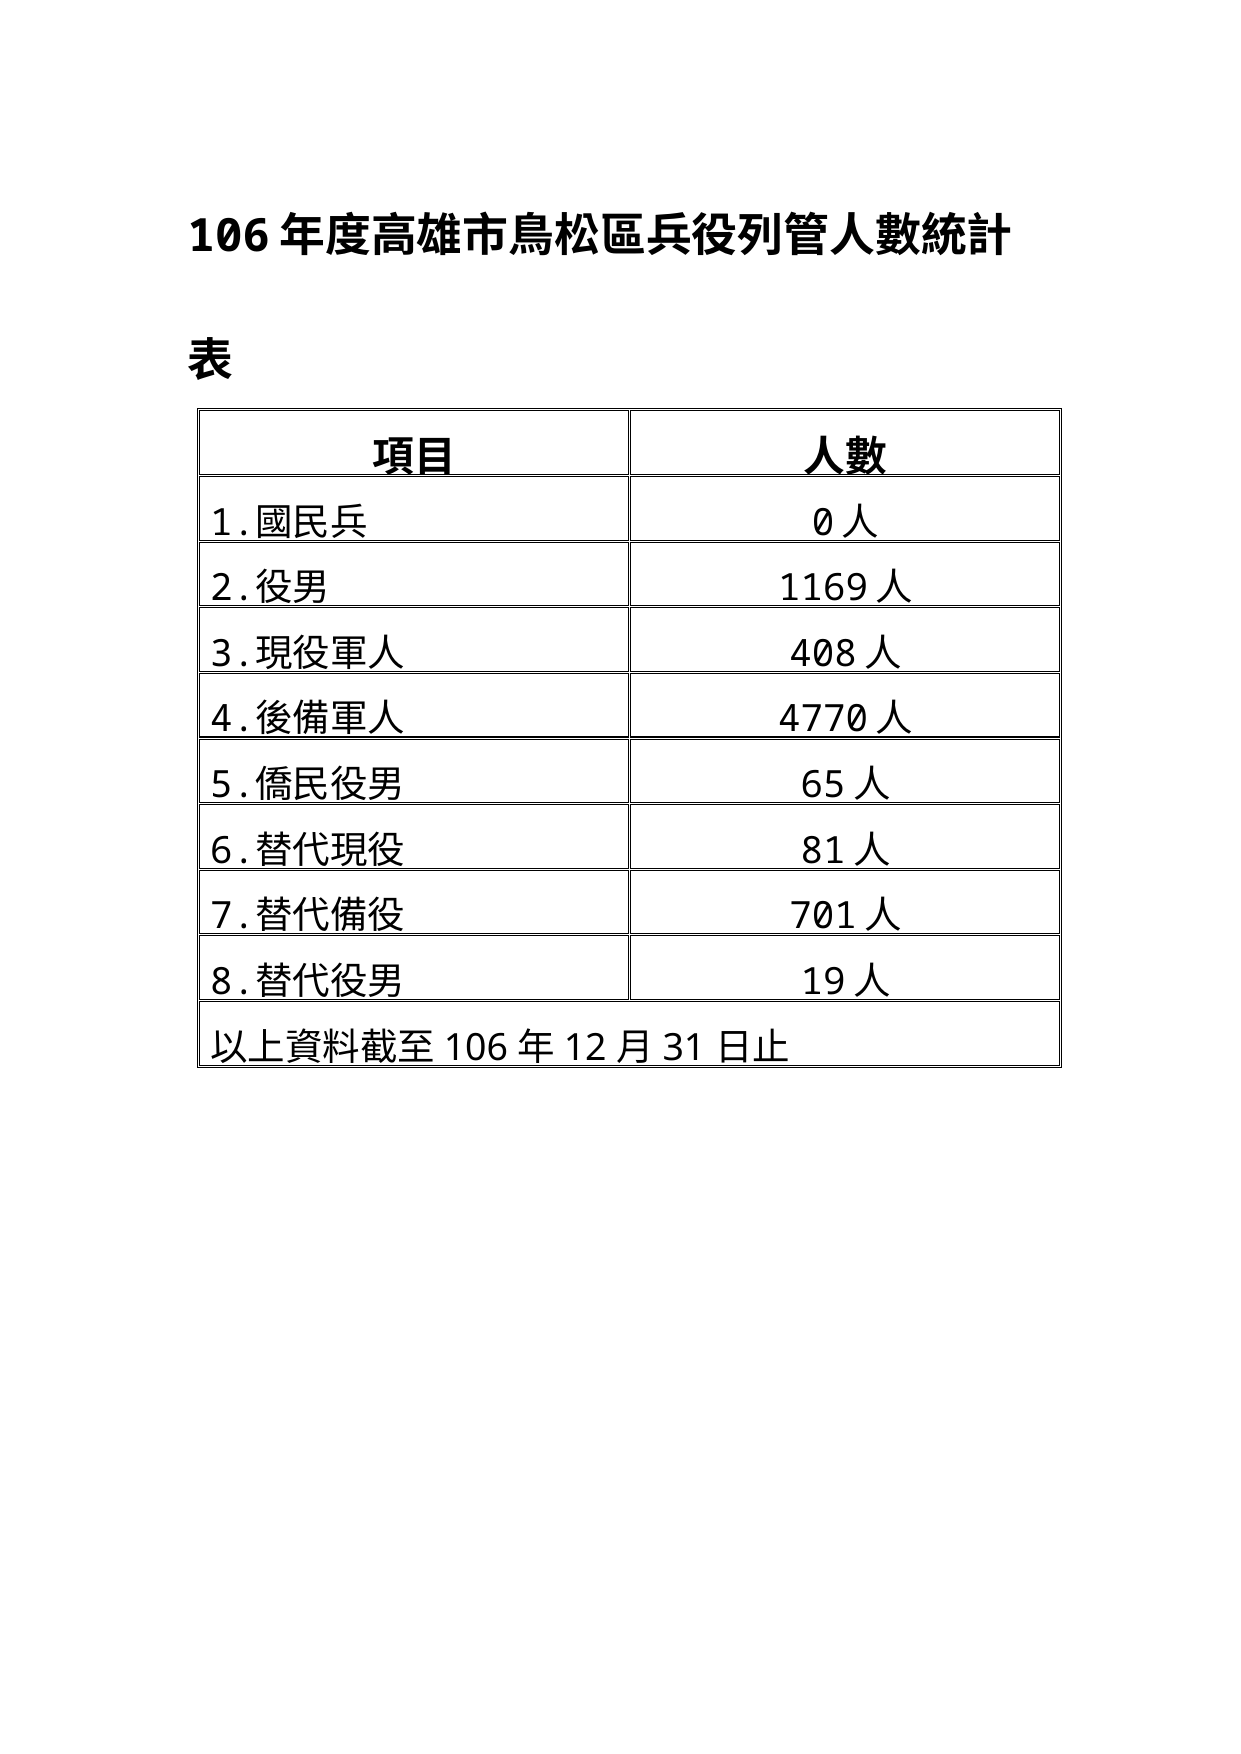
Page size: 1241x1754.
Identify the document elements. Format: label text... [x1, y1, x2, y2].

table_cell 4770人 [631, 674, 1059, 736]
table_cell 0人 [631, 477, 1059, 539]
table_cell 6.替代現役 [200, 805, 628, 868]
table_cell 7.替代備役 [200, 871, 628, 933]
table_cell 2.役男 [200, 543, 628, 605]
table_cell 4.後備軍人 [200, 674, 628, 736]
table_cell 3.現役軍人 [200, 608, 628, 671]
text 106年度高雄市鳥松區兵役列管人數統計表 [187, 158, 1053, 408]
table_cell 65人 [631, 740, 1059, 802]
table_cell 701人 [631, 871, 1059, 933]
table_cell 408人 [631, 608, 1059, 671]
table_cell 1.國民兵 [200, 477, 628, 539]
table_cell 5.僑民役男 [200, 740, 628, 802]
table_cell 1169人 [631, 543, 1059, 605]
table_cell 81人 [631, 805, 1059, 868]
table_cell 19人 [631, 936, 1059, 999]
table_header 人數 [631, 411, 1059, 474]
table_cell 8.替代役男 [200, 936, 628, 999]
table_cell 以上資料截至 106 年 12 月 31 日止 [200, 1002, 1059, 1064]
table_header 項目 [200, 411, 628, 474]
